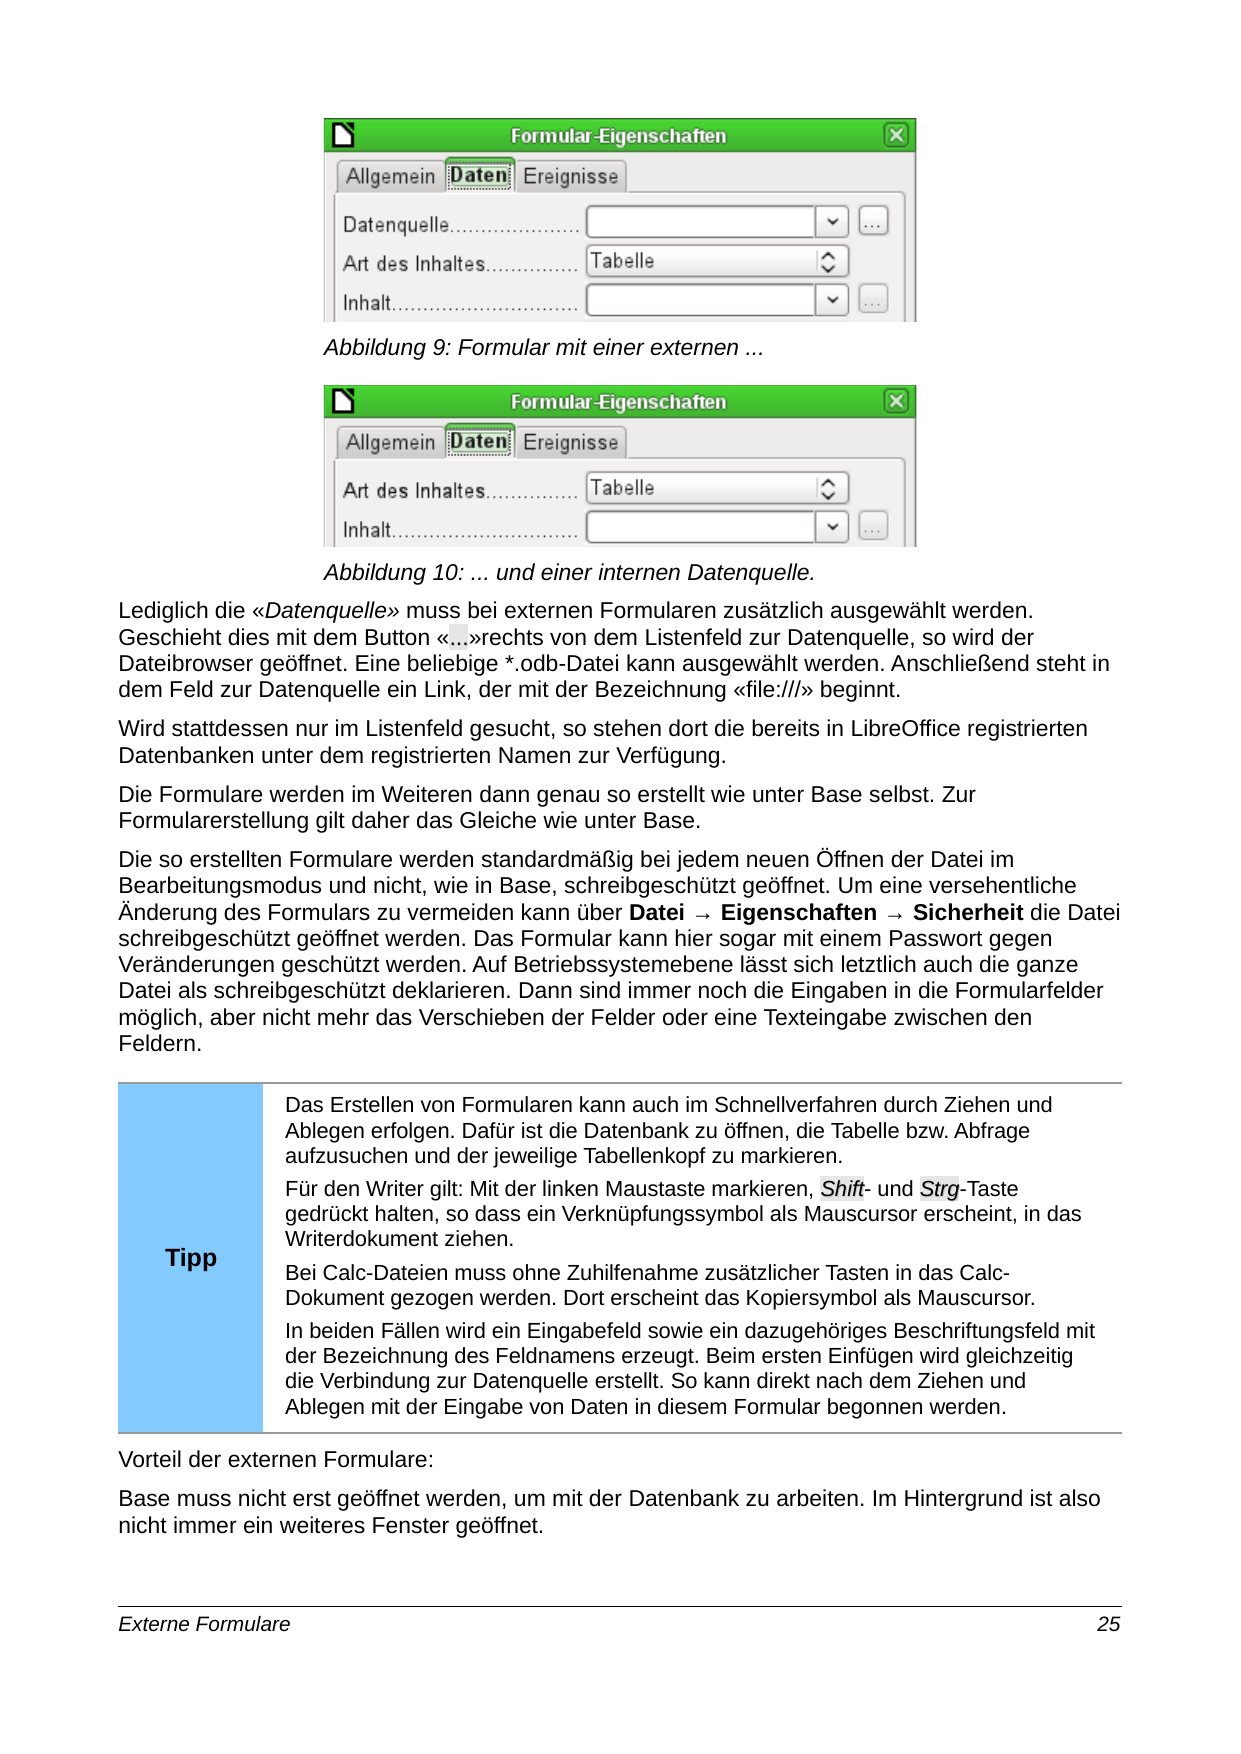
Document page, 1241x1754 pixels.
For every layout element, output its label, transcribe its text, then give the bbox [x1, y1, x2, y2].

text Abbildung 10: ... und einer internen Datenquelle. [324, 547, 916, 585]
text Die so erstellten Formulare werden standardmäßig bei jedem neuen Öffnen der Datei im Bearbeitungsmodus und nicht, wie in Base, schreibgeschützt geöffnet. Um eine versehentliche Änderung des Formulars zu vermeiden kann über Datei → Eigenschaften → Sicherheit die Datei schreibgeschützt geöffnet werden. Das Formular kann hier sogar mit einem Passwort gegen Veränderungen geschützt werden. Auf Betriebssystemebene lässt sich letztlich auch die ganze Datei als schreibgeschützt deklarieren. Dann sind immer noch die Eingaben in die Formularfelder möglich, aber nicht mehr das Verschieben der Felder oder eine Texteingabe zwischen den Feldern. [118, 846, 1122, 1057]
text Vorteil der externen Formulare: [118, 1446, 1122, 1473]
text Abbildung 9: Formular mit einer externen ... [324, 322, 916, 360]
table_header Das Erstellen von Formularen kann auch im Schnellverfahren durch Ziehen und Ablegen erfolgen. Dafür ist die Datenbank zu öffnen, die Tabelle bzw. Abfrage aufzusuchen und der jeweilige Tabellenkopf zu markieren. Für den Writer gilt: Mit der linken Maustaste markieren, Shift- und Strg-Taste gedrückt halten, so dass ein Verknüpfungssymbol als Mauscursor erscheint, in das Writerdokument ziehen. Bei Calc-Dateien muss ohne Zuhilfenahme zusätzlicher Tasten in das Calc-Dokument gezogen werden. Dort erscheint das Kopiersymbol als Mauscursor. In beiden Fällen wird ein Eingabefeld sowie ein dazugehöriges Beschriftungsfeld mit der Bezeichnung des Feldnamens erzeugt. Beim ersten Einfügen wird gleichzeitig die Verbindung zur Datenquelle erstellt. So kann direkt nach dem Ziehen und Ablegen mit der Eingabe von Daten in diesem Formular begonnen werden. [264, 1084, 1122, 1432]
text Lediglich die «Datenquelle» muss bei externen Formularen zusätzlich ausgewählt werden. Geschieht dies mit dem Button «...»rechts von dem Listenfeld zur Datenquelle, so wird der Dateibrowser geöffnet. Eine beliebige *.odb-Datei kann ausgewählt werden. Anschließend steht in dem Feld zur Datenquelle ein Link, der mit der Bezeichnung «file:///» beginnt. [118, 597, 1122, 703]
text Wird stattdessen nur im Listenfeld gesucht, so stehen dort die bereits in LibreOffice registrierten Datenbanken unter dem registrierten Namen zur Verfügung. [118, 715, 1122, 768]
text Die Formulare werden im Weiteren dann genau so erstellt wie unter Base selbst. Zur Formularerstellung gilt daher das Gleiche wie unter Base. [118, 781, 1122, 833]
picture [323, 385, 917, 547]
table_header Tipp [118, 1084, 263, 1432]
text Base muss nicht erst geöffnet werden, um mit der Datenbank zu arbeiten. Im Hintergrund ist also nicht immer ein weiteres Fenster geöffnet. [118, 1485, 1122, 1538]
picture [323, 118, 917, 322]
